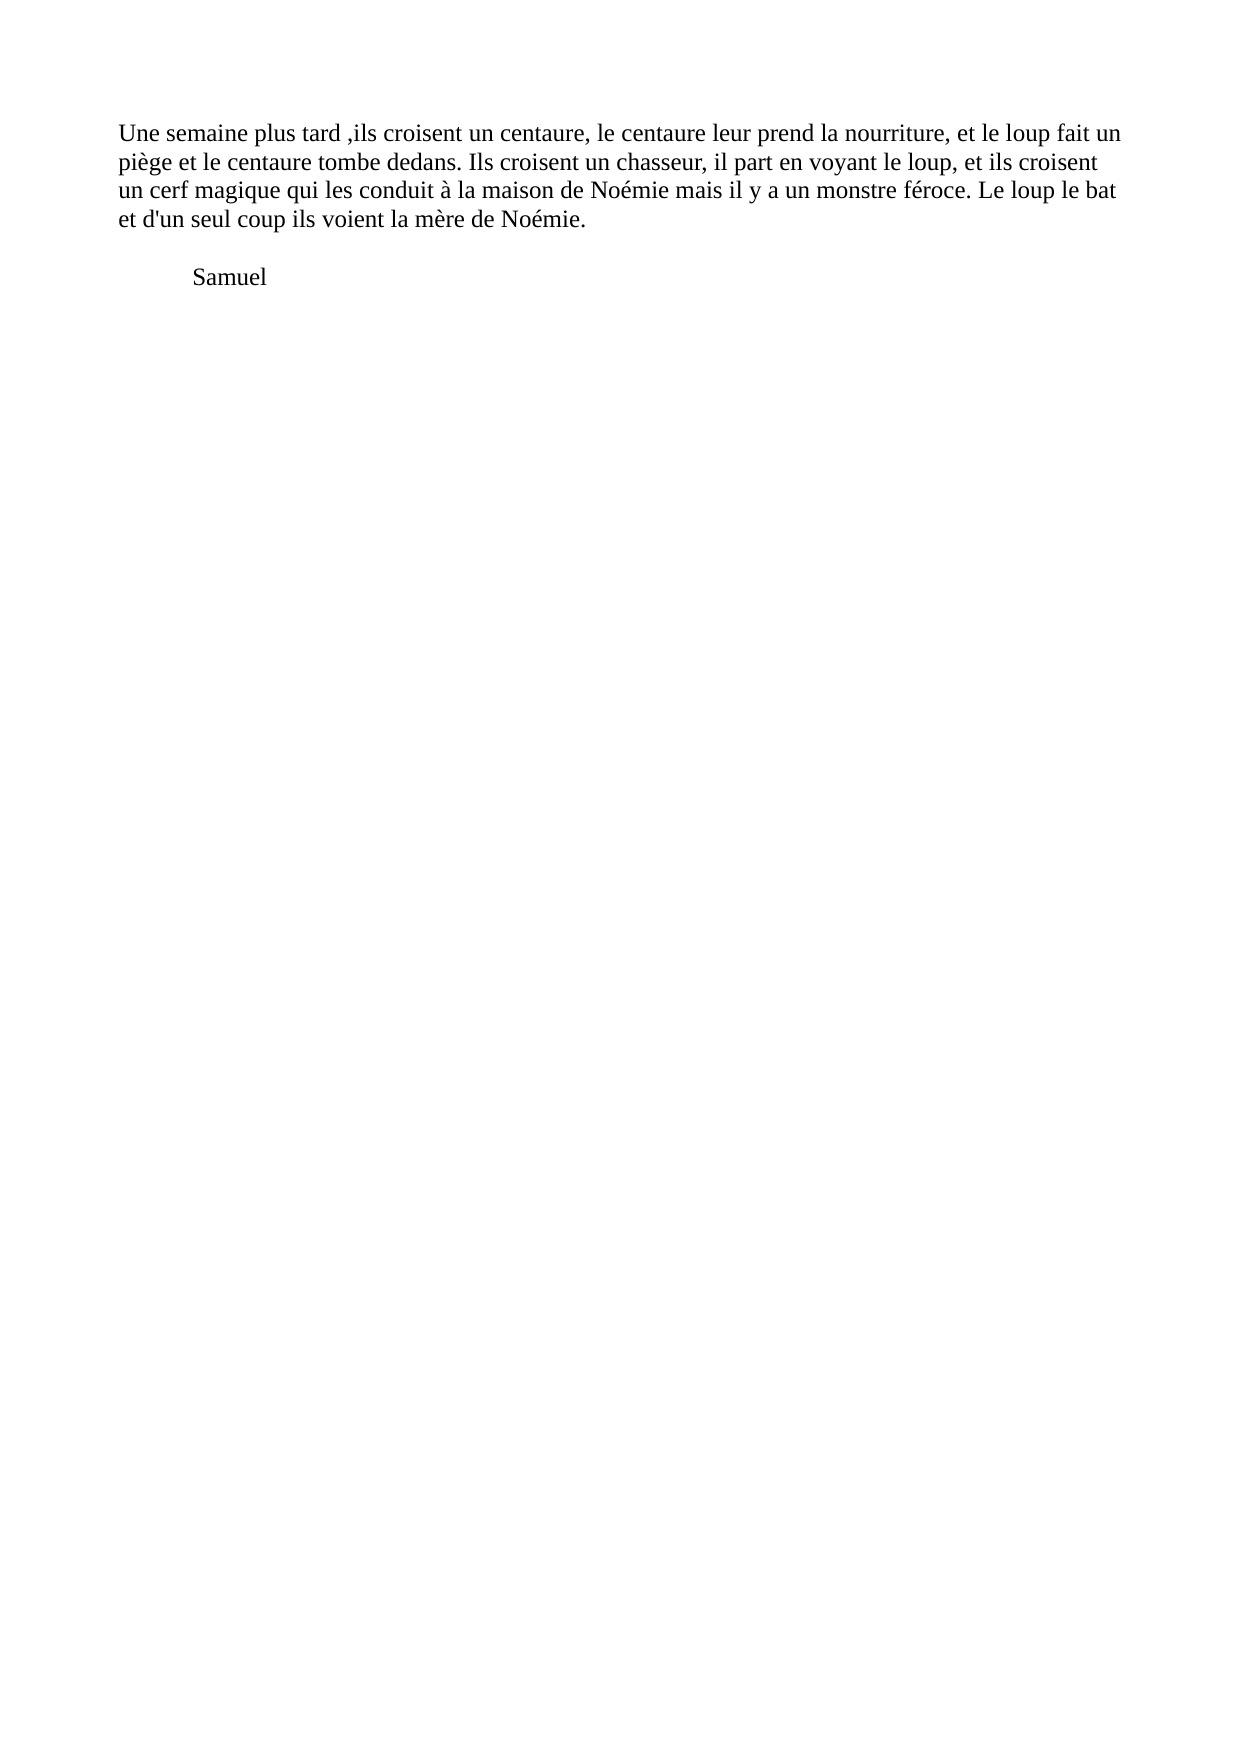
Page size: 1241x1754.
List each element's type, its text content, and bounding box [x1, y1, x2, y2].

text Une semaine plus tard ,ils croisent un centaure, le centaure leur prend la nourriture, et le loup fait un piège et le centaure tombe dedans. Ils croisent un chasseur, il part en voyant le loup, et ils croisent un cerf magique qui les conduit à la maison de Noémie mais il y a un monstre féroce. Le loup le bat et d'un seul coup ils voient la mère de Noémie. [118, 118, 1122, 233]
text Samuel [118, 262, 1122, 291]
